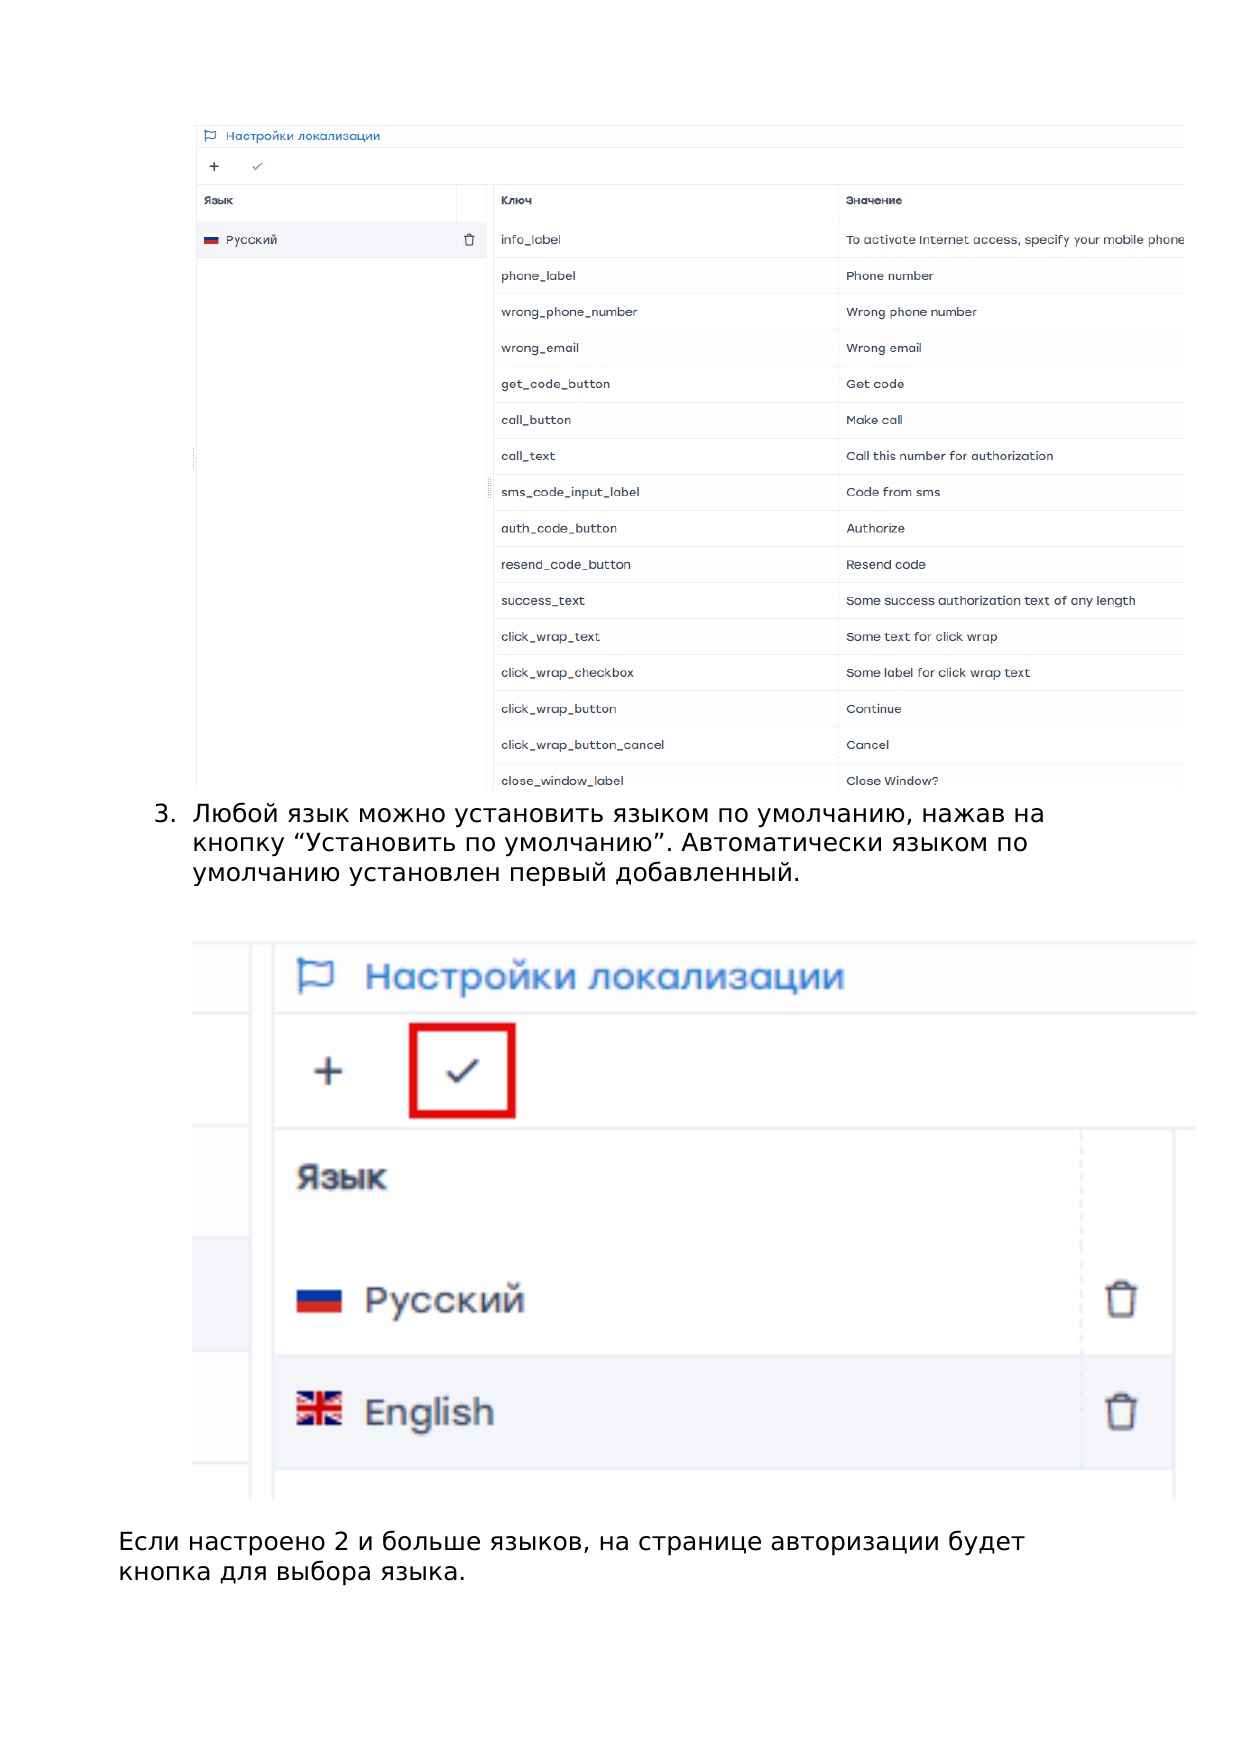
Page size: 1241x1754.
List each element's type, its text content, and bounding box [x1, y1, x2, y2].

text Если настроено 2 и больше языков, на странице авторизации будет кнопка для выбора языка. [118, 1528, 1122, 1586]
picture [192, 886, 1196, 1499]
list [177, 118, 192, 799]
picture [192, 118, 1196, 800]
list Любой язык можно установить языком по умолчанию, нажав на кнопку “Установить по умолчанию”. Автоматически языком по умолчанию установлен первый добавленный. [177, 799, 1122, 1498]
